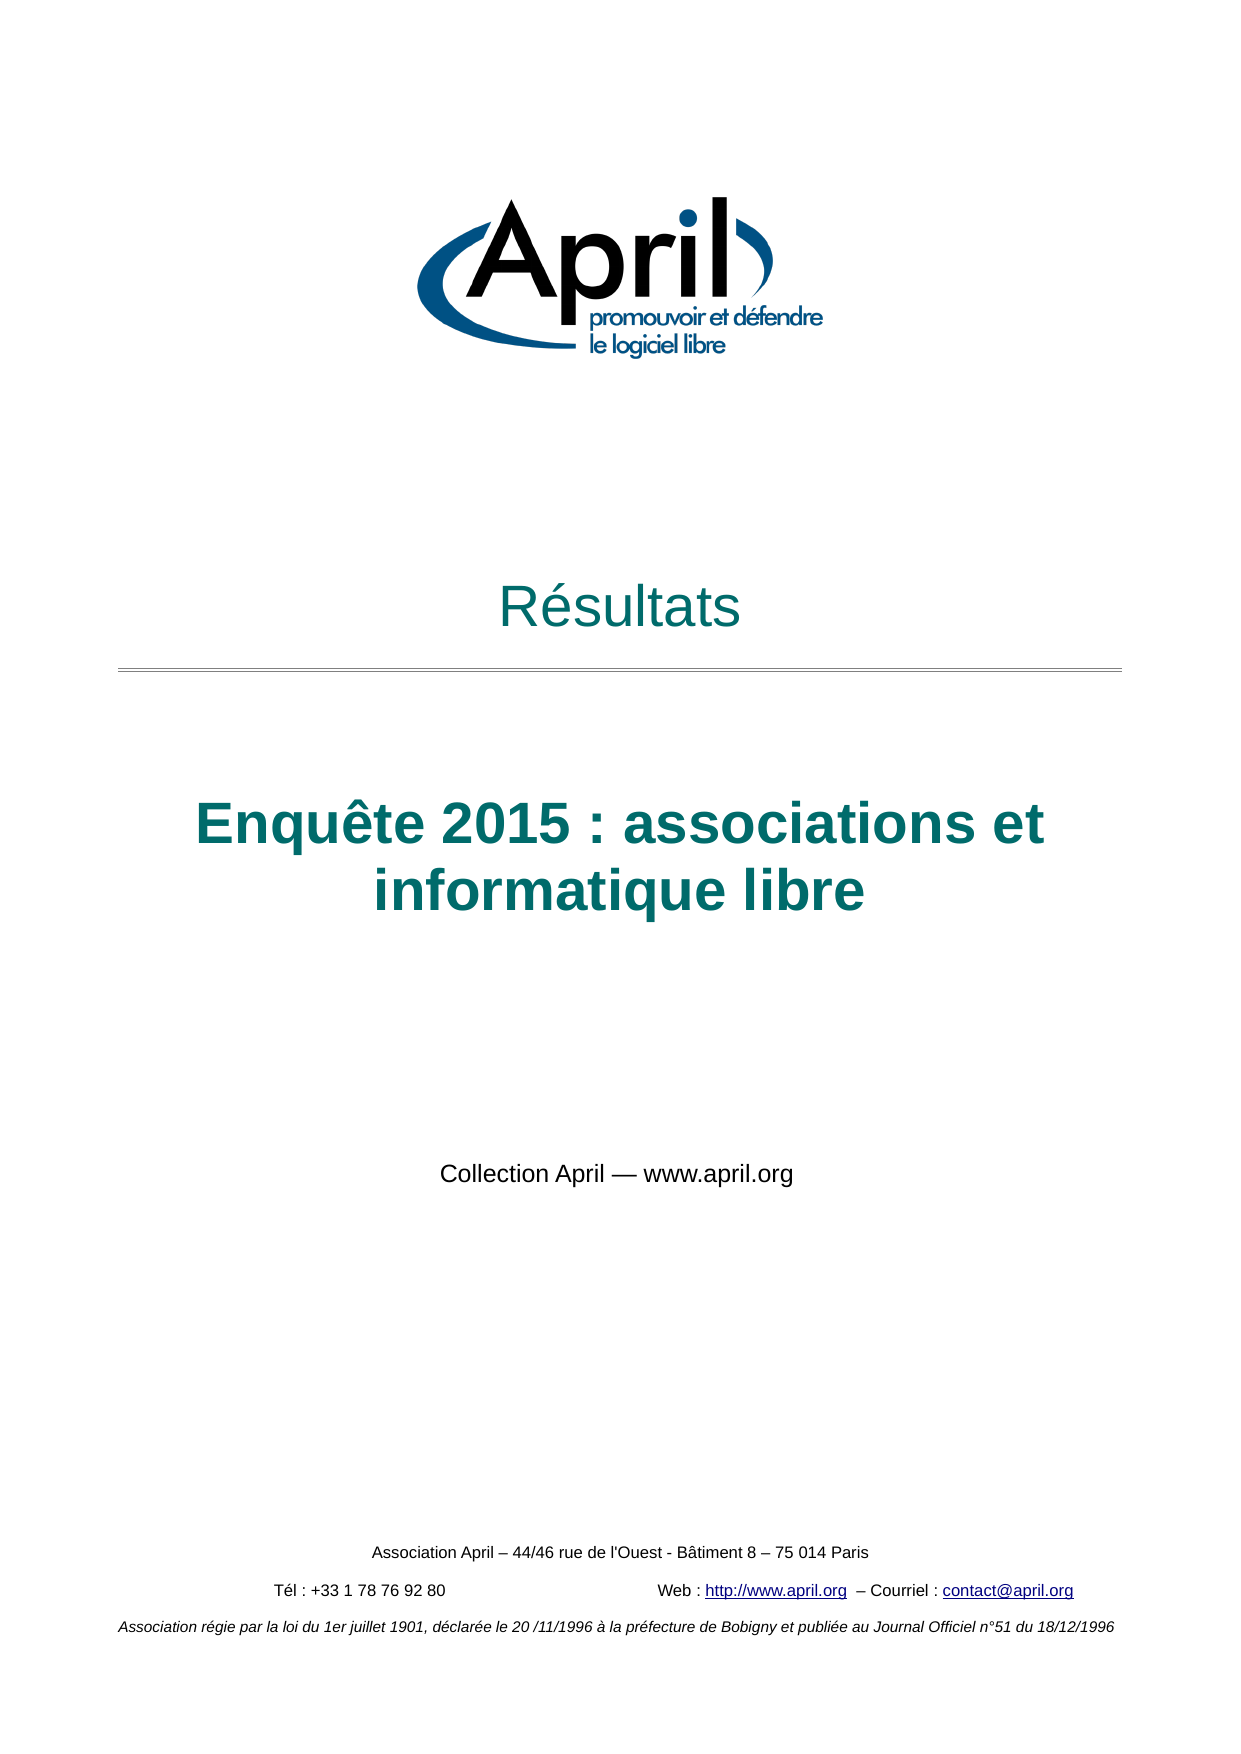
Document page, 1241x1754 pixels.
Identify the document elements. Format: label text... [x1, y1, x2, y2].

picture [413, 131, 827, 421]
subtitle Résultats [118, 572, 1122, 639]
title Enquête 2015 : associations et informatique libre [118, 789, 1122, 923]
text Collection April — www.april.org [118, 1159, 1122, 1188]
